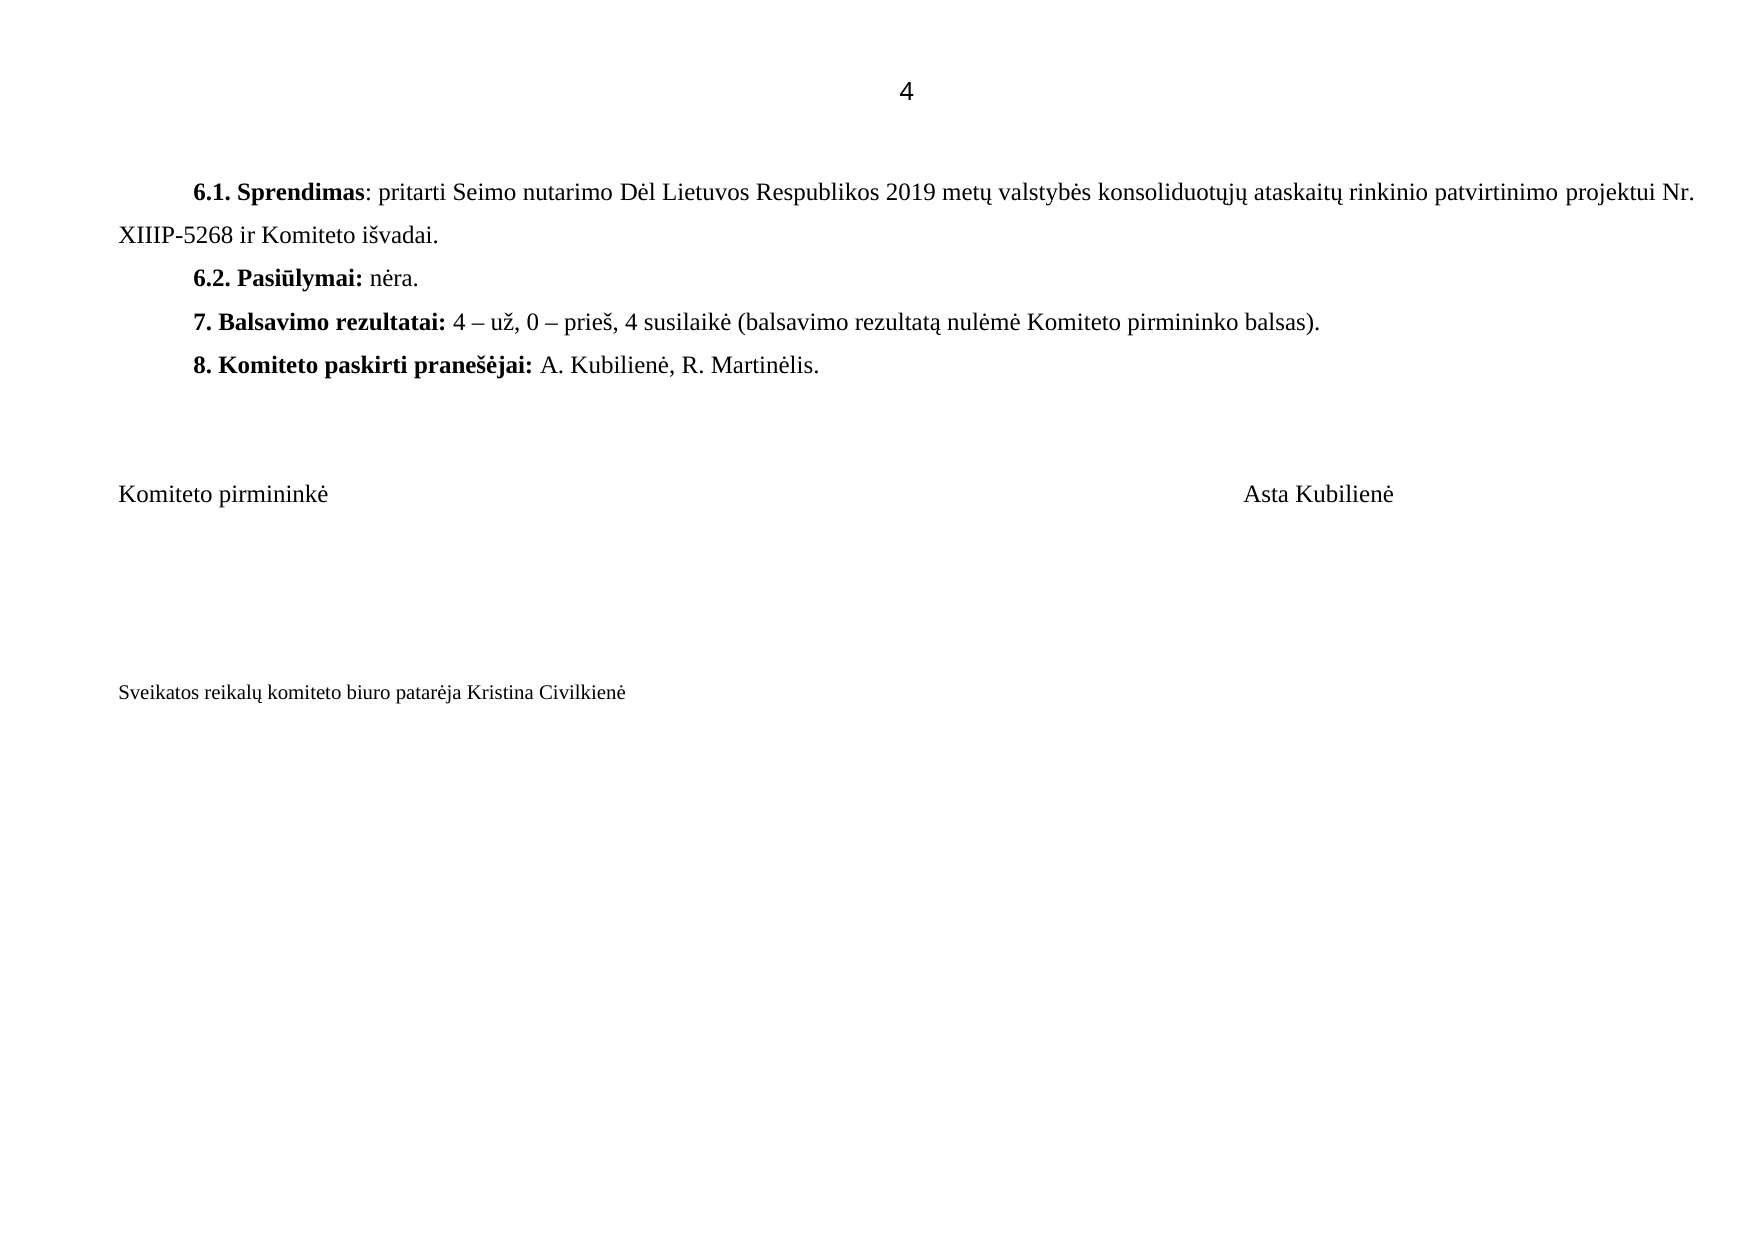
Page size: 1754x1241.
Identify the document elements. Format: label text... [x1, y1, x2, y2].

text 8. Komiteto paskirti pranešėjai: A. Kubilienė, R. Martinėlis. [118, 350, 1695, 378]
text Sveikatos reikalų komiteto biuro patarėja Kristina Civilkienė [118, 680, 1695, 704]
text Komiteto pirmininkė (Parašas) Asta Kubilienė [118, 479, 1695, 508]
text 6.2. Pasiūlymai: nėra. [118, 263, 1695, 292]
text 6.1. Sprendimas: pritarti Seimo nutarimo Dėl Lietuvos Respublikos 2019 metų valstybės konsoliduotųjų ataskaitų rinkinio patvirtinimo projektui Nr. XIIIP-5268 ir Komiteto išvadai. [118, 177, 1695, 249]
text 7. Balsavimo rezultatai: 4 – už, 0 – prieš, 4 susilaikė (balsavimo rezultatą nulėmė Komiteto pirmininko balsas). [118, 307, 1695, 335]
